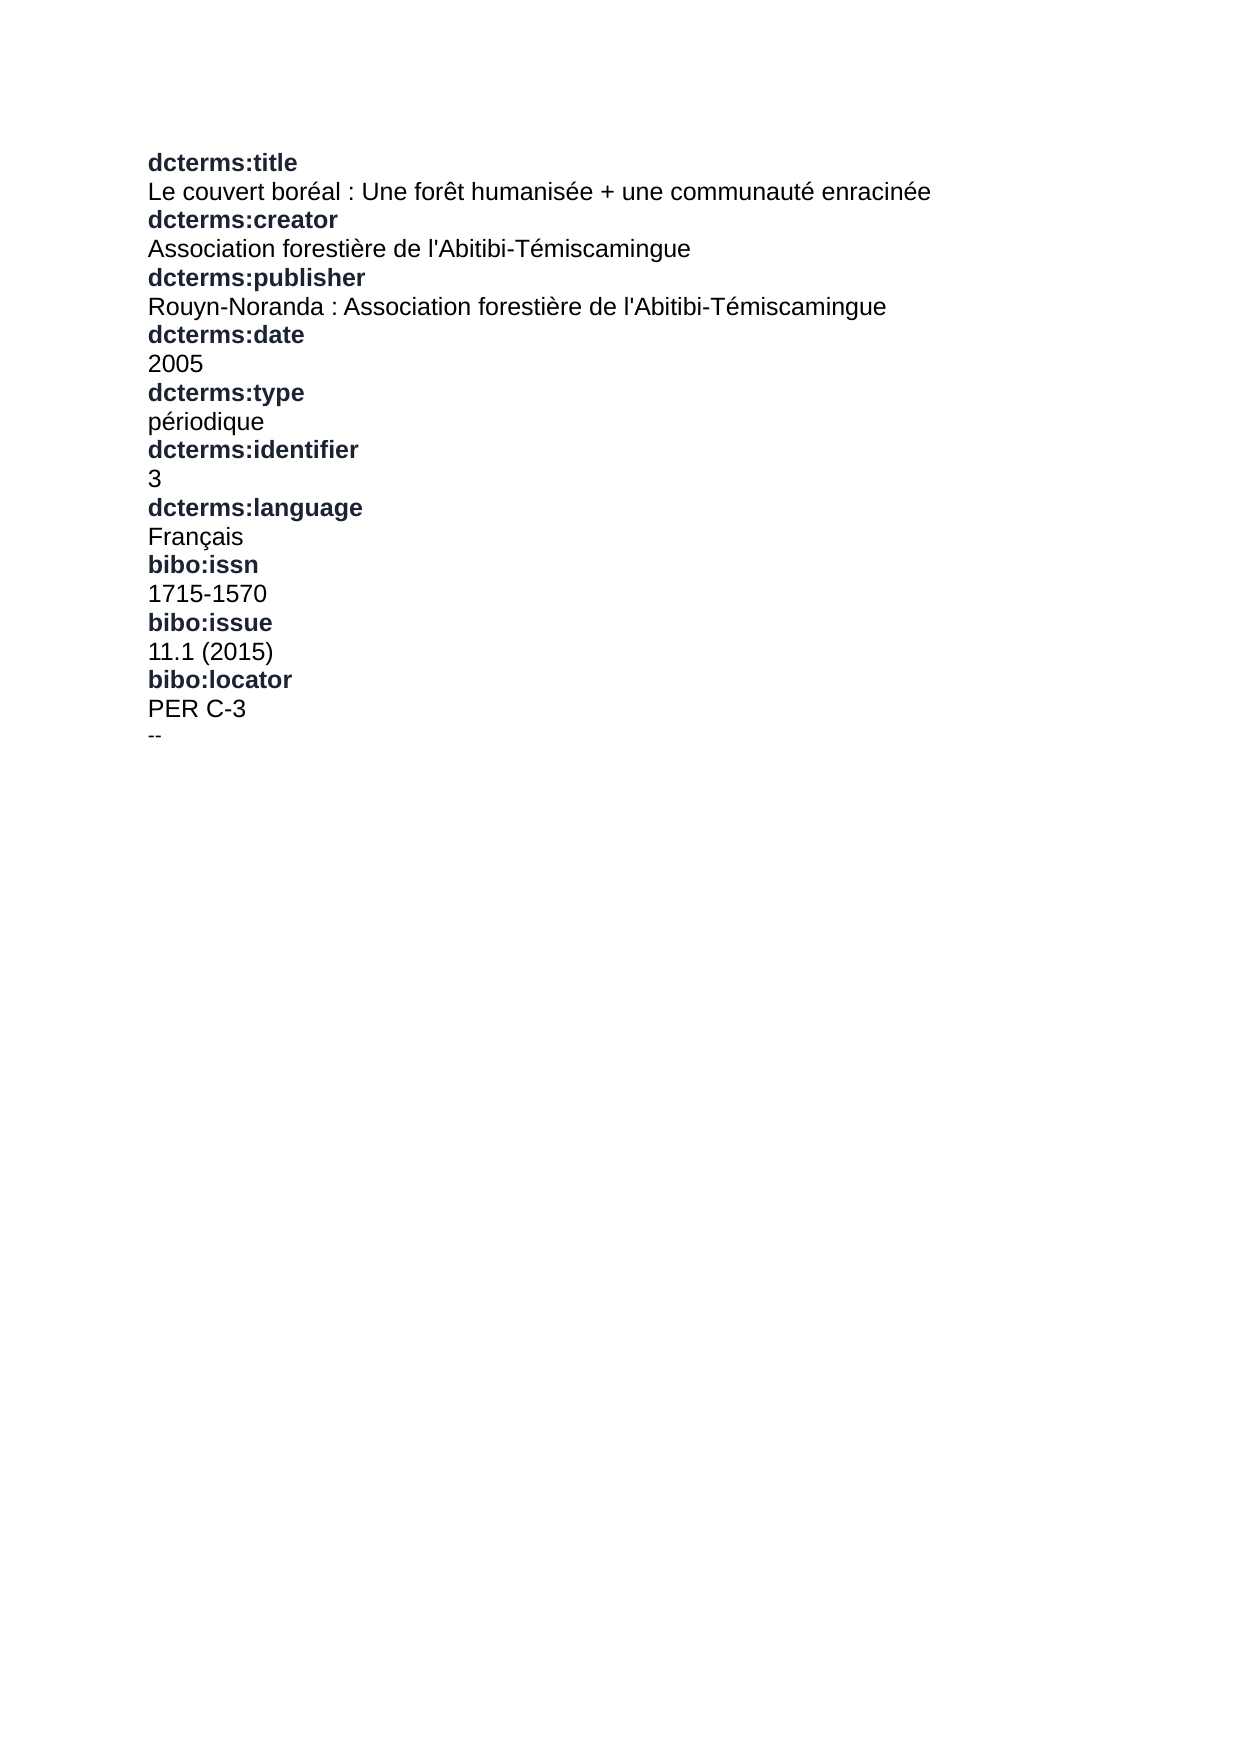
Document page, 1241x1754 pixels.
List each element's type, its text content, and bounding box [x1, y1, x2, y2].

text Rouyn-Noranda : Association forestière de l'Abitibi-Témiscamingue [148, 291, 1092, 320]
text dcterms:publisher [148, 263, 1092, 291]
text 2005 [148, 349, 1092, 378]
text PER C-3 [148, 694, 1092, 723]
text dcterms:title [148, 148, 1092, 176]
text dcterms:date [148, 320, 1092, 349]
text -- [148, 723, 1092, 747]
text 11.1 (2015) [148, 636, 1092, 665]
text dcterms:identifier [148, 435, 1092, 464]
text 1715-1570 [148, 579, 1092, 608]
text bibo:issn [148, 550, 1092, 579]
text dcterms:creator [148, 205, 1092, 234]
text Association forestière de l'Abitibi-Témiscamingue [148, 234, 1092, 263]
text bibo:locator [148, 665, 1092, 694]
text Le couvert boréal : Une forêt humanisée + une communauté enracinée [148, 176, 1092, 205]
text dcterms:language [148, 493, 1092, 521]
text 3 [148, 464, 1092, 493]
text bibo:issue [148, 608, 1092, 636]
text périodique [148, 406, 1092, 435]
text dcterms:type [148, 378, 1092, 406]
text Français [148, 521, 1092, 550]
